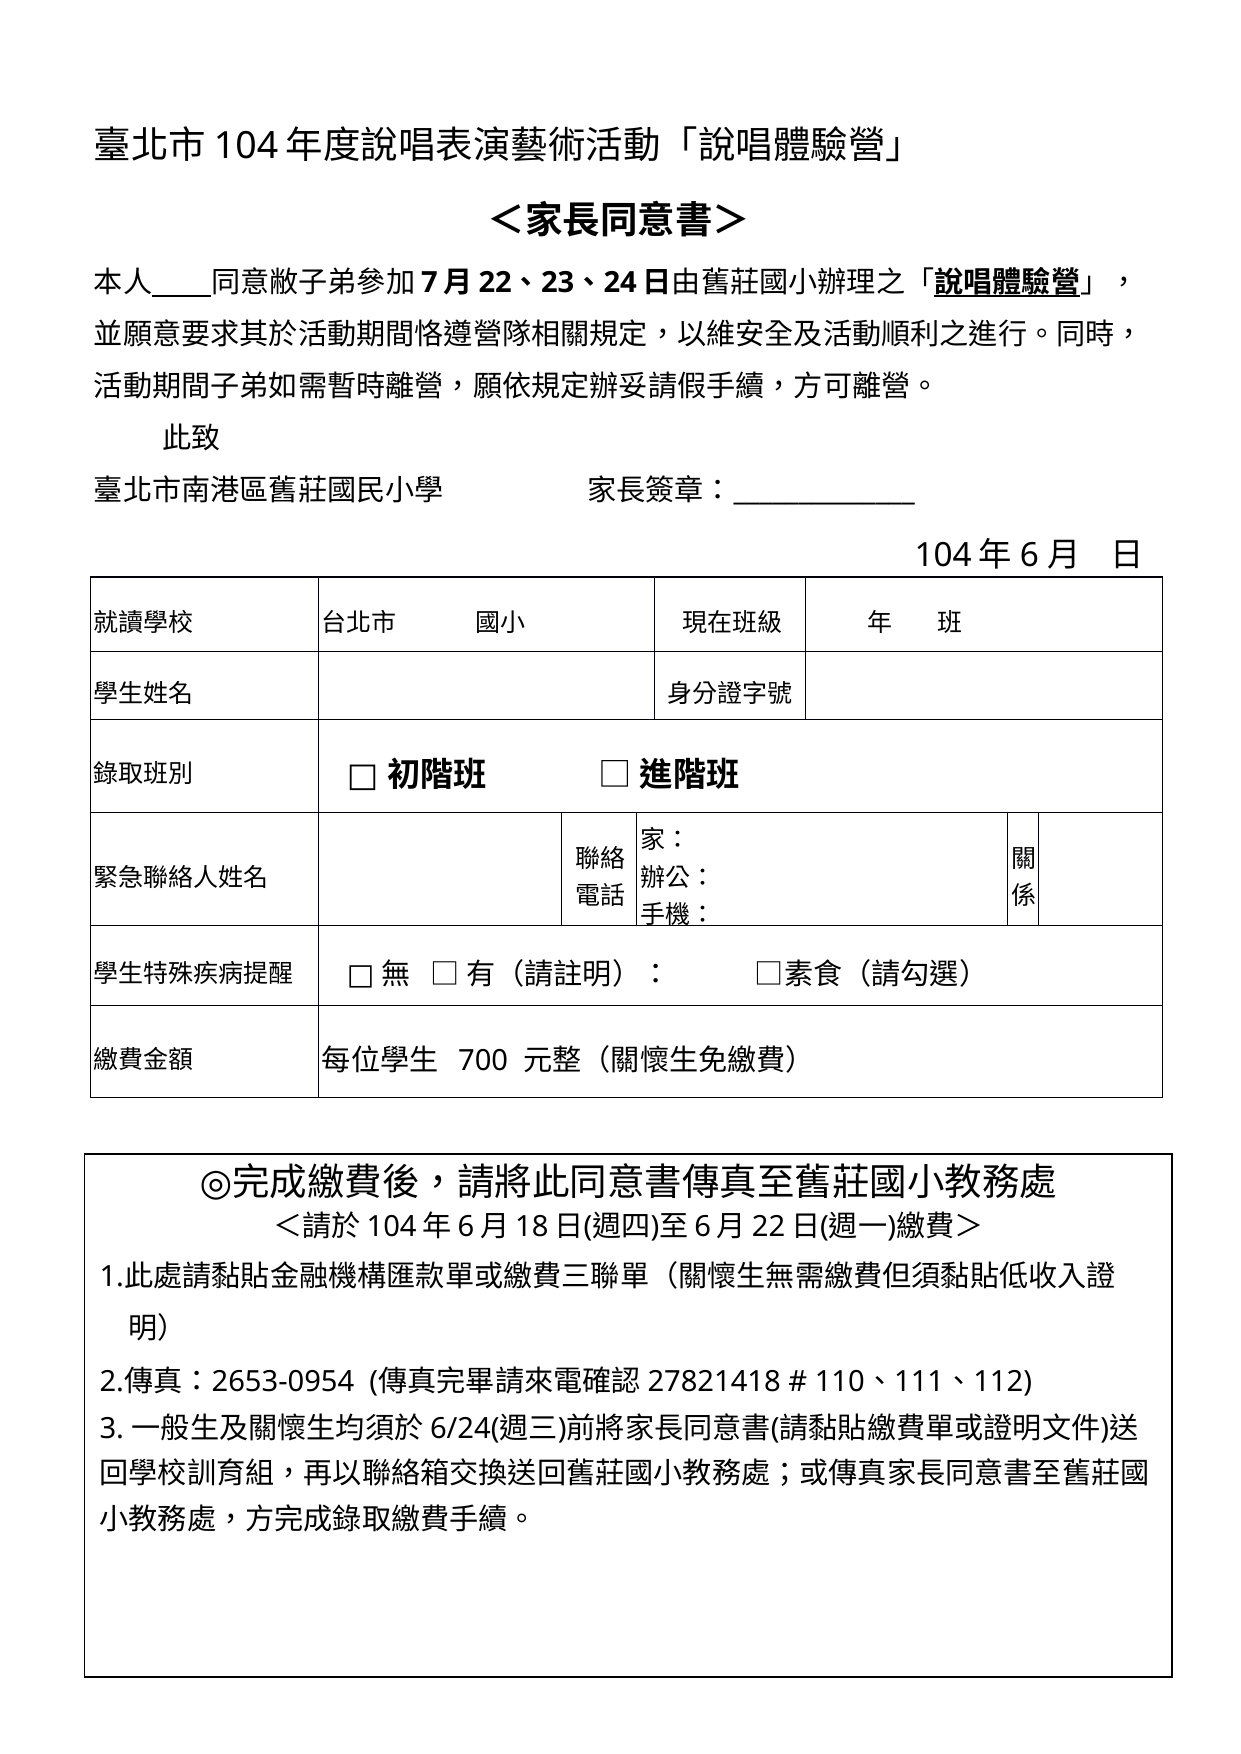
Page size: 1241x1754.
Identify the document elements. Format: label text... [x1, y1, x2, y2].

table_cell 每位學生 700 元整（關懷生免繳費） [319, 1006, 1162, 1097]
table_header 台北市 國小 [319, 578, 654, 651]
table_header 就讀學校 [91, 578, 318, 651]
text 104年 6 月 日 [94, 528, 1144, 576]
table_header 現在班級 [655, 578, 805, 651]
table_cell 家： 辦公： 手機： [637, 813, 1007, 925]
table_cell 學生特殊疾病提醒 [91, 926, 318, 1004]
table_cell 身分證字號 [655, 652, 805, 719]
table_cell 聯絡 電話 [562, 813, 636, 925]
text ＜家長同意書＞ [94, 174, 1144, 249]
table_cell 學生姓名 [91, 652, 318, 719]
table_cell 關係 [1008, 813, 1038, 925]
table_cell [319, 652, 654, 719]
text 臺北市104年度說唱表演藝術活動「說唱體驗營」 [94, 99, 1144, 174]
text ◎完成繳費後，請將此同意書傳真至舊莊國小教務處 [99, 1162, 1157, 1203]
table_header 年 班 [806, 578, 1162, 651]
table_cell [319, 813, 561, 925]
text 臺北市南港區舊莊國民小學 家長簽章：______________ [94, 457, 1144, 509]
table_cell □ 初階班 □ 進階班 [319, 720, 1162, 812]
table_cell 緊急聯絡人姓名 [91, 813, 318, 925]
text 1.此處請黏貼金融機構匯款單或繳費三聯單（關懷生無需繳費但須黏貼低收入證明） [99, 1245, 1157, 1349]
table_cell 繳費金額 [91, 1006, 318, 1097]
text 2.傳真：2653-0954 (傳真完畢請來電確認 27821418 # 110、111、112) [99, 1349, 1157, 1401]
table_cell 錄取班別 [91, 720, 318, 812]
table_cell □ 無 □ 有（請註明）： □素食（請勾選） [319, 926, 1162, 1004]
table_cell [806, 652, 1162, 719]
table_cell [1039, 813, 1162, 925]
text 本人 同意敝子弟參加7月22、23、24日由舊莊國小辦理之「說唱體驗營」，並願意要求其於活動期間恪遵營隊相關規定，以維安全及活動順利之進行。同時，活動期間子弟如需暫時離營，願依規定辦妥請假手續，方可離營。 [94, 249, 1144, 405]
text ＜請於104年6月18日(週四)至6月22日(週一)繳費＞ [99, 1203, 1157, 1245]
text 此致 [94, 405, 1144, 457]
text 3. 一般生及關懷生均須於 6/24(週三)前將家長同意書(請黏貼繳費單或證明文件)送回學校訓育組，再以聯絡箱交換送回舊莊國小教務處；或傳真家長同意書至舊莊國小教務處，方完成錄取繳費手續。 [99, 1401, 1157, 1539]
